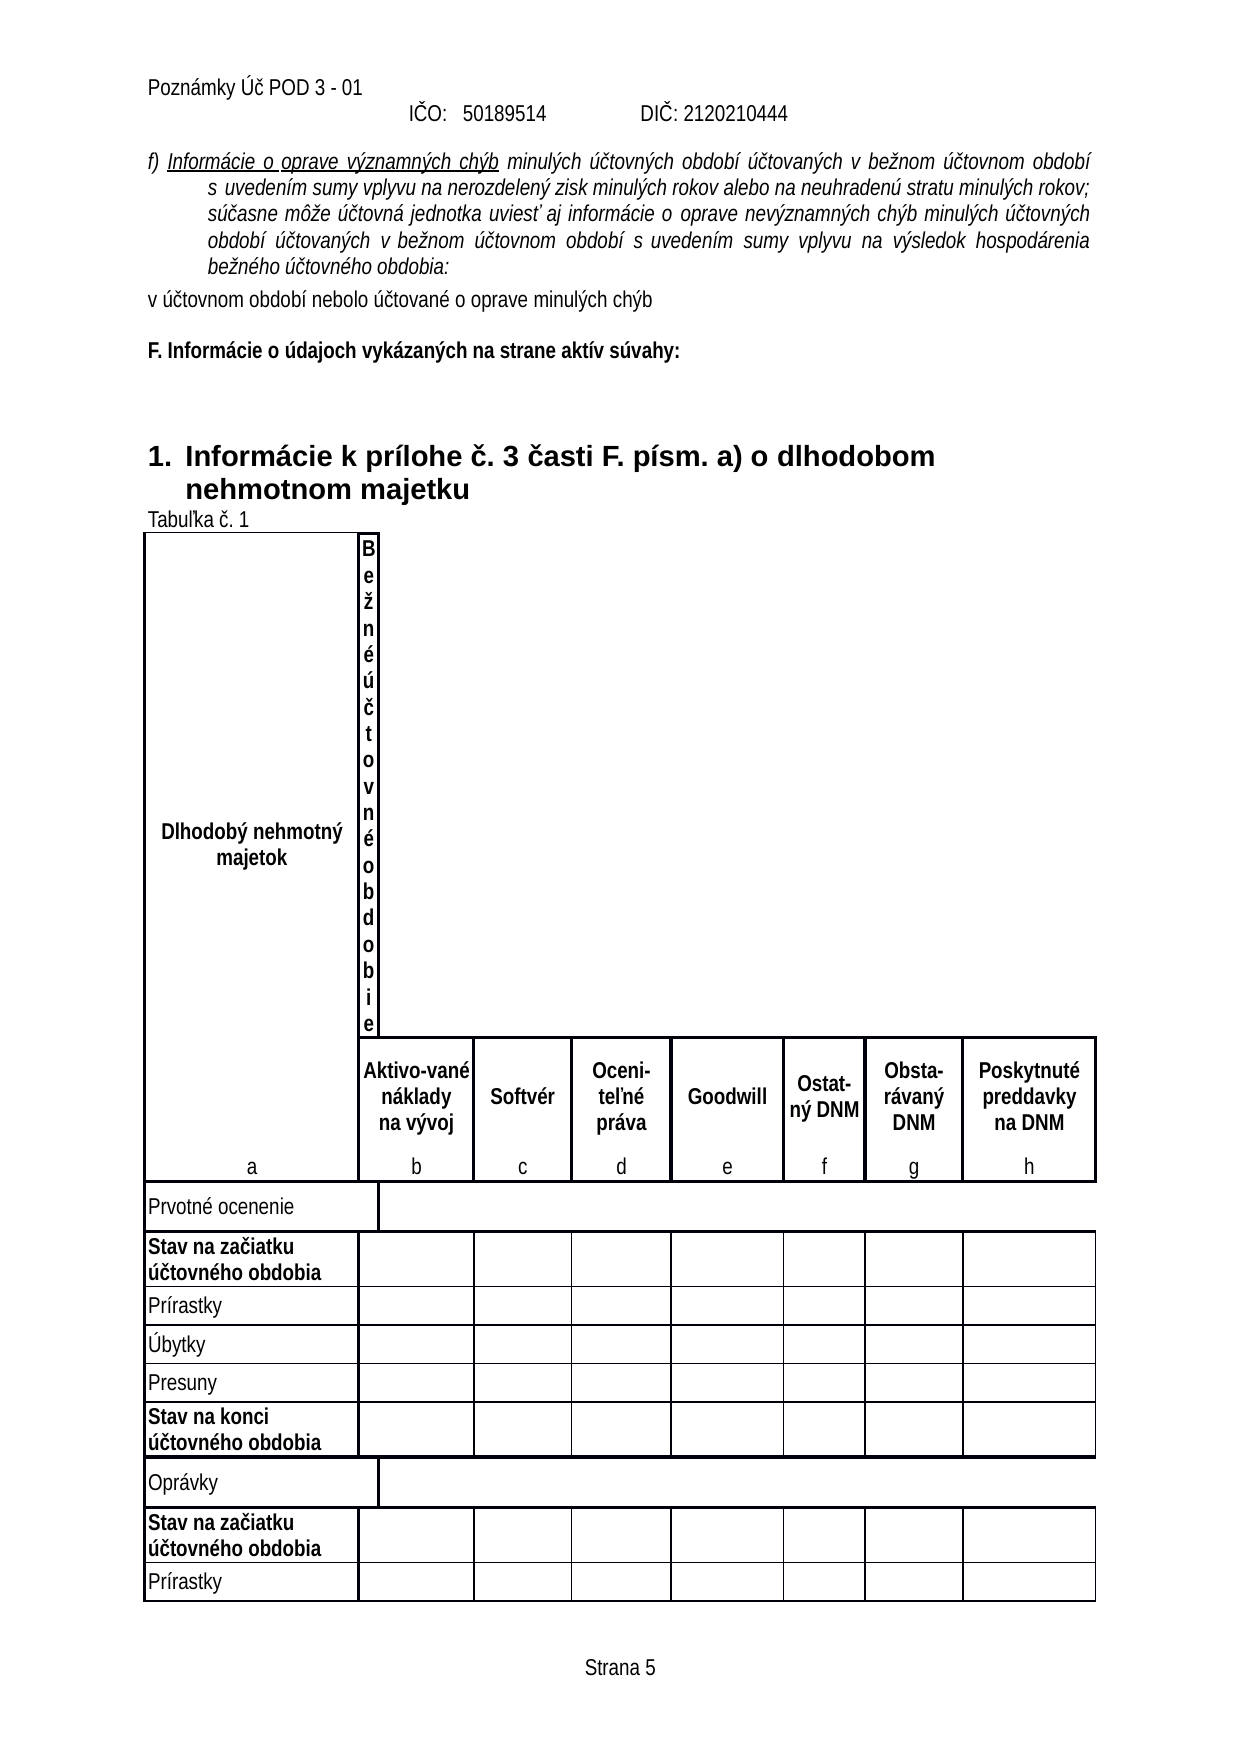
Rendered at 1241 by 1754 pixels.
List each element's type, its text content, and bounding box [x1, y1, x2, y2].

table_cell Prírastky [146, 1563, 357, 1600]
table_cell a [146, 1153, 357, 1179]
table_cell h [964, 1153, 1094, 1179]
table_cell [475, 1326, 571, 1363]
table_cell b [360, 1153, 472, 1179]
table_cell [784, 1326, 864, 1363]
subtitle f) Informácie o oprave významných chýb minulých účtovných období účtovaných v bežnom účtovnom období s uvedením sumy vplyvu na nerozdelený zisk minulých rokov alebo na neuhradenú stratu minulých rokov; súčasne môže účtovná jednotka uviesť aj informácie o oprave nevýznamných chýb minulých účtovných období účtovaných v bežnom účtovnom období s uvedením sumy vplyvu na výsledok hospodárenia bežného účtovného obdobia: [148, 148, 1092, 279]
table_cell [572, 1403, 670, 1455]
table_cell [866, 1233, 962, 1286]
table_cell g [867, 1153, 961, 1179]
table_cell [475, 1403, 571, 1455]
table_cell [866, 1326, 962, 1363]
table_header Bežné účtovné obdobie [360, 535, 377, 1036]
table_cell [964, 1509, 1095, 1561]
table_cell [964, 1364, 1095, 1401]
table_cell [360, 1287, 473, 1324]
table_cell [360, 1364, 473, 1401]
table_cell [572, 1287, 670, 1324]
table_cell [672, 1326, 783, 1363]
table_cell Prvotné ocenenie [146, 1183, 377, 1230]
table_cell Stav na začiatku účtovného obdobia [146, 1233, 357, 1286]
table_cell [866, 1509, 962, 1561]
table_cell [964, 1233, 1095, 1286]
table_cell Prírastky [146, 1287, 357, 1324]
table_cell [964, 1403, 1095, 1455]
table_cell [672, 1287, 783, 1324]
table_cell Stav na konci účtovného obdobia [146, 1403, 357, 1455]
table_cell [572, 1233, 670, 1286]
table_cell Oprávky [146, 1459, 377, 1506]
text Tabuľka č. 1 [148, 506, 1092, 532]
table_cell [784, 1403, 864, 1455]
table_cell [672, 1509, 783, 1561]
table_cell [475, 1563, 571, 1600]
table_cell [866, 1287, 962, 1324]
table_cell c [475, 1153, 570, 1179]
table_cell Úbytky [146, 1326, 357, 1363]
table_cell [572, 1326, 670, 1363]
table_cell [360, 1403, 473, 1455]
table_cell Ostat-ný DNM [785, 1039, 863, 1153]
table_cell [360, 1326, 473, 1363]
table_cell [964, 1287, 1095, 1324]
table_cell Oceni-teľné práva [573, 1039, 669, 1153]
text v účtovnom období nebolo účtované o oprave minulých chýb [148, 286, 1141, 312]
title Informácie k prílohe č. 3 časti F. písm. a) o dlhodobom nehmotnom majetku [148, 439, 1092, 506]
table_cell [572, 1364, 670, 1401]
table_header Dlhodobý nehmotný majetok [146, 533, 357, 1153]
table_cell [475, 1364, 571, 1401]
table_cell [784, 1287, 864, 1324]
table_cell Goodwill [673, 1039, 782, 1153]
table_cell [475, 1233, 571, 1286]
table_cell [572, 1563, 670, 1600]
table_cell [784, 1563, 864, 1600]
table_cell Presuny [146, 1364, 357, 1401]
table_cell Softvér [475, 1039, 570, 1153]
table_cell Obsta- rávaný DNM [867, 1039, 961, 1153]
table_cell [672, 1403, 783, 1455]
table_cell [672, 1563, 783, 1600]
table_cell [572, 1509, 670, 1561]
table_cell [784, 1233, 864, 1286]
table_cell d [573, 1153, 669, 1179]
table_cell [964, 1326, 1095, 1363]
table_cell e [673, 1153, 782, 1179]
table_cell f [785, 1153, 863, 1179]
table_cell Aktivo-vané náklady na vývoj [360, 1039, 472, 1153]
table_cell Poskytnuté preddavky na DNM [964, 1039, 1094, 1153]
table_cell [475, 1509, 571, 1561]
table_cell [360, 1233, 473, 1286]
table_cell Stav na začiatku účtovného obdobia [146, 1509, 357, 1561]
table_cell [475, 1287, 571, 1324]
table_cell [964, 1563, 1095, 1600]
table_cell [866, 1563, 962, 1600]
table_cell [784, 1364, 864, 1401]
text F. Informácie o údajoch vykázaných na strane aktív súvahy: [148, 337, 1141, 363]
table_cell [672, 1233, 783, 1286]
table_cell [360, 1509, 473, 1561]
table_cell [866, 1364, 962, 1401]
table_cell [866, 1403, 962, 1455]
table_cell [784, 1509, 864, 1561]
table_cell [360, 1563, 473, 1600]
table_cell [672, 1364, 783, 1401]
